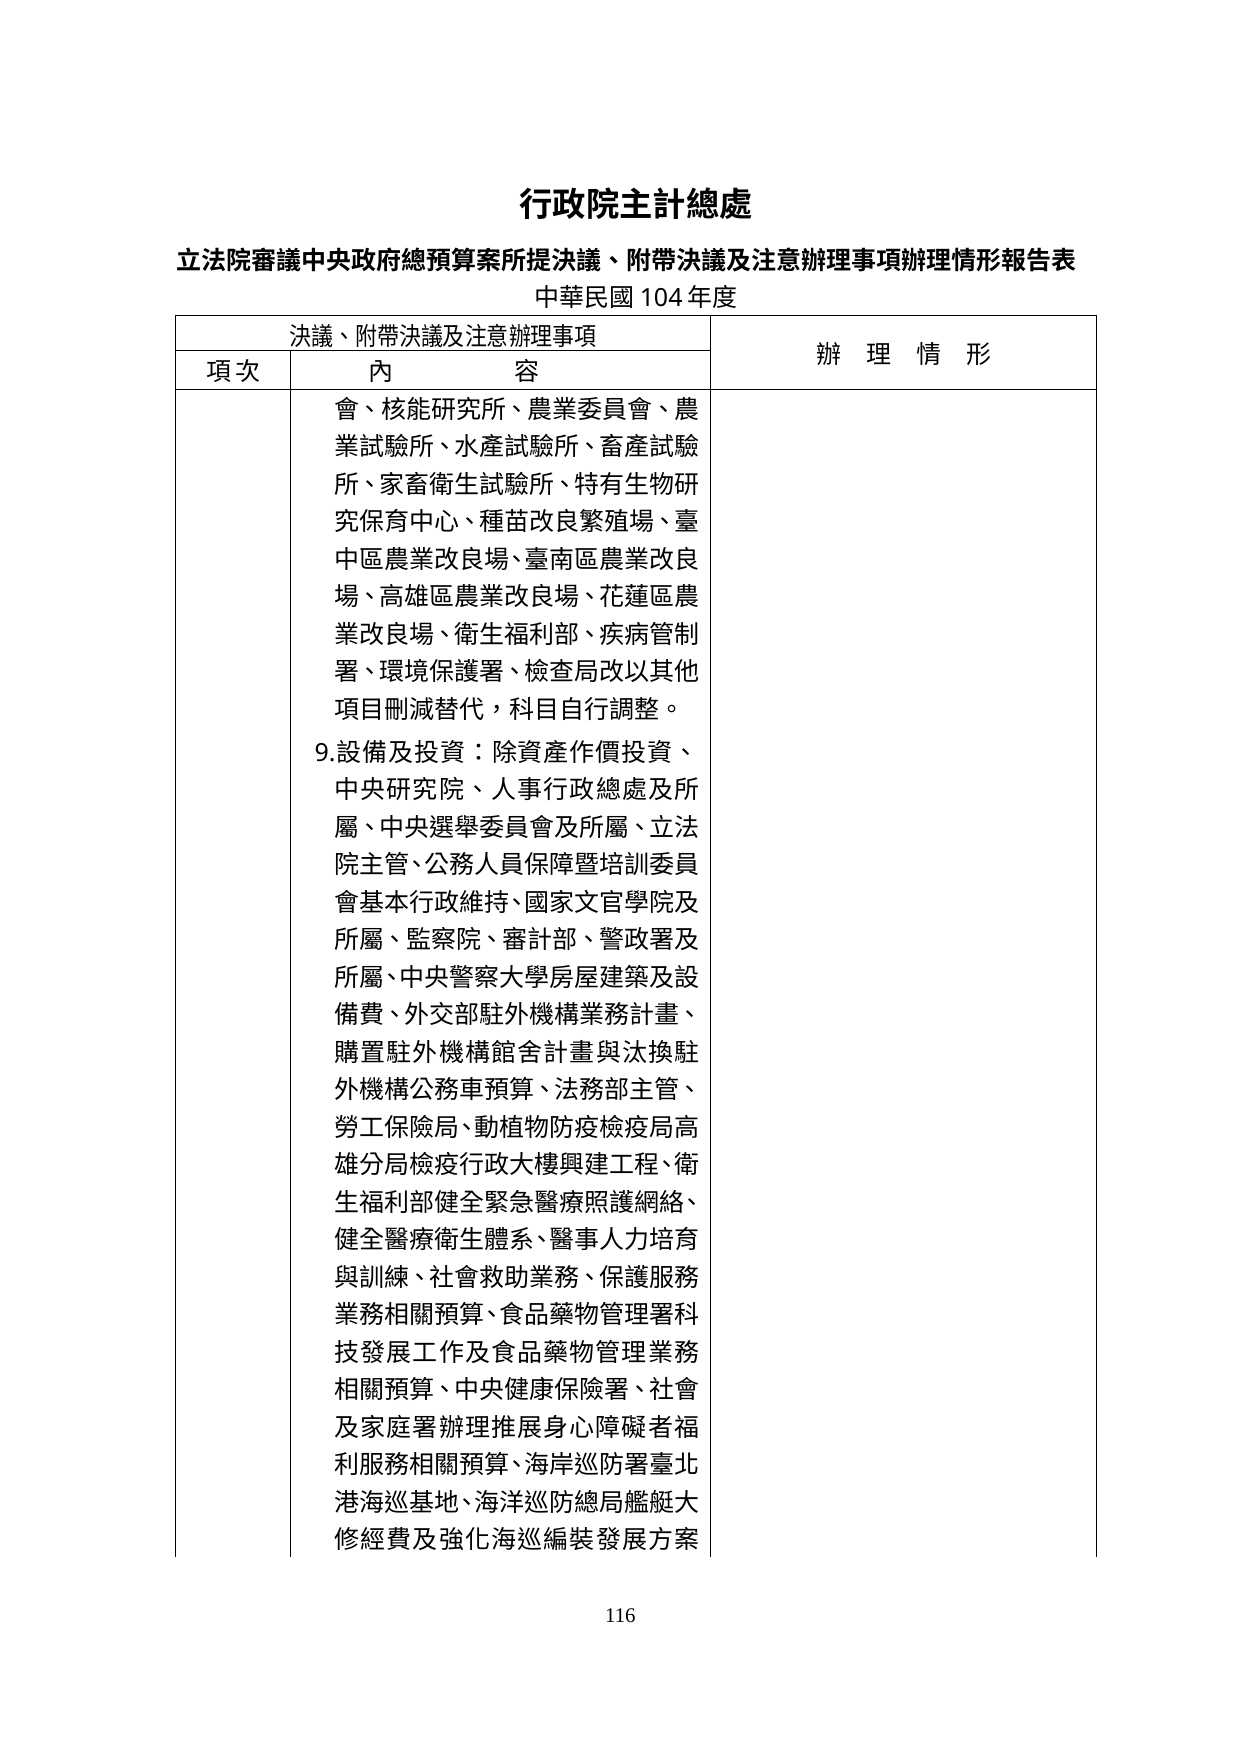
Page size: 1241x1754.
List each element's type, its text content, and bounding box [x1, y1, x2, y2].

table_cell 辦理情形 [711, 316, 1096, 389]
table_cell 會、核能研究所、農業委員會、農業試驗所、水產試驗所、畜產試驗所、家畜衛生試驗所、特有生物研究保育中心、種苗改良繁殖場、臺中區農業改良場、臺南區農業改良場、高雄區農業改良場、花蓮區農業改良場、衛生福利部、疾病管制署、環境保護署、檢查局改以其他項目刪減替代，科目自行調整。 9.設備及投資：除資產作價投資、中央研究院、人事行政總處及所屬、中央選舉委員會及所屬、立法院主管、公務人員保障暨培訓委員會基本行政維持、國家文官學院及所屬、監察院、審計部、警政署及所屬、中央警察大學房屋建築及設備費、外交部駐外機構業務計畫、購置駐外機構館舍計畫與汰換駐外機構公務車預算、法務部主管、勞工保險局、動植物防疫檢疫局高雄分局檢疫行政大樓興建工程、衛生福利部健全緊急醫療照護網絡、健全醫療衛生體系、醫事人力培育與訓練、社會救助業務、保護服務業務相關預算、食品藥物管理署科技發展工作及食品藥物管理業務相關預算、中央健康保險署、社會及家庭署辦理推展身心障礙者福利服務相關預算、海岸巡防署臺北港海巡基地、海洋巡防總局艦艇大修經費及強化海巡編裝發展方案 [291, 390, 710, 1557]
table_cell 內 容 [291, 351, 710, 389]
table_header 行政院主計總處 立法院審議中央政府總預算案所提決議、附帶決議及注意辦理事項辦理情形報告表 中華民國104年度 [175, 165, 1096, 314]
table_cell 決議、附帶決議及注意辦理事項 [176, 316, 710, 350]
table_cell [711, 390, 1096, 1557]
table_cell 項次 [176, 351, 290, 389]
table_cell [176, 390, 290, 1557]
